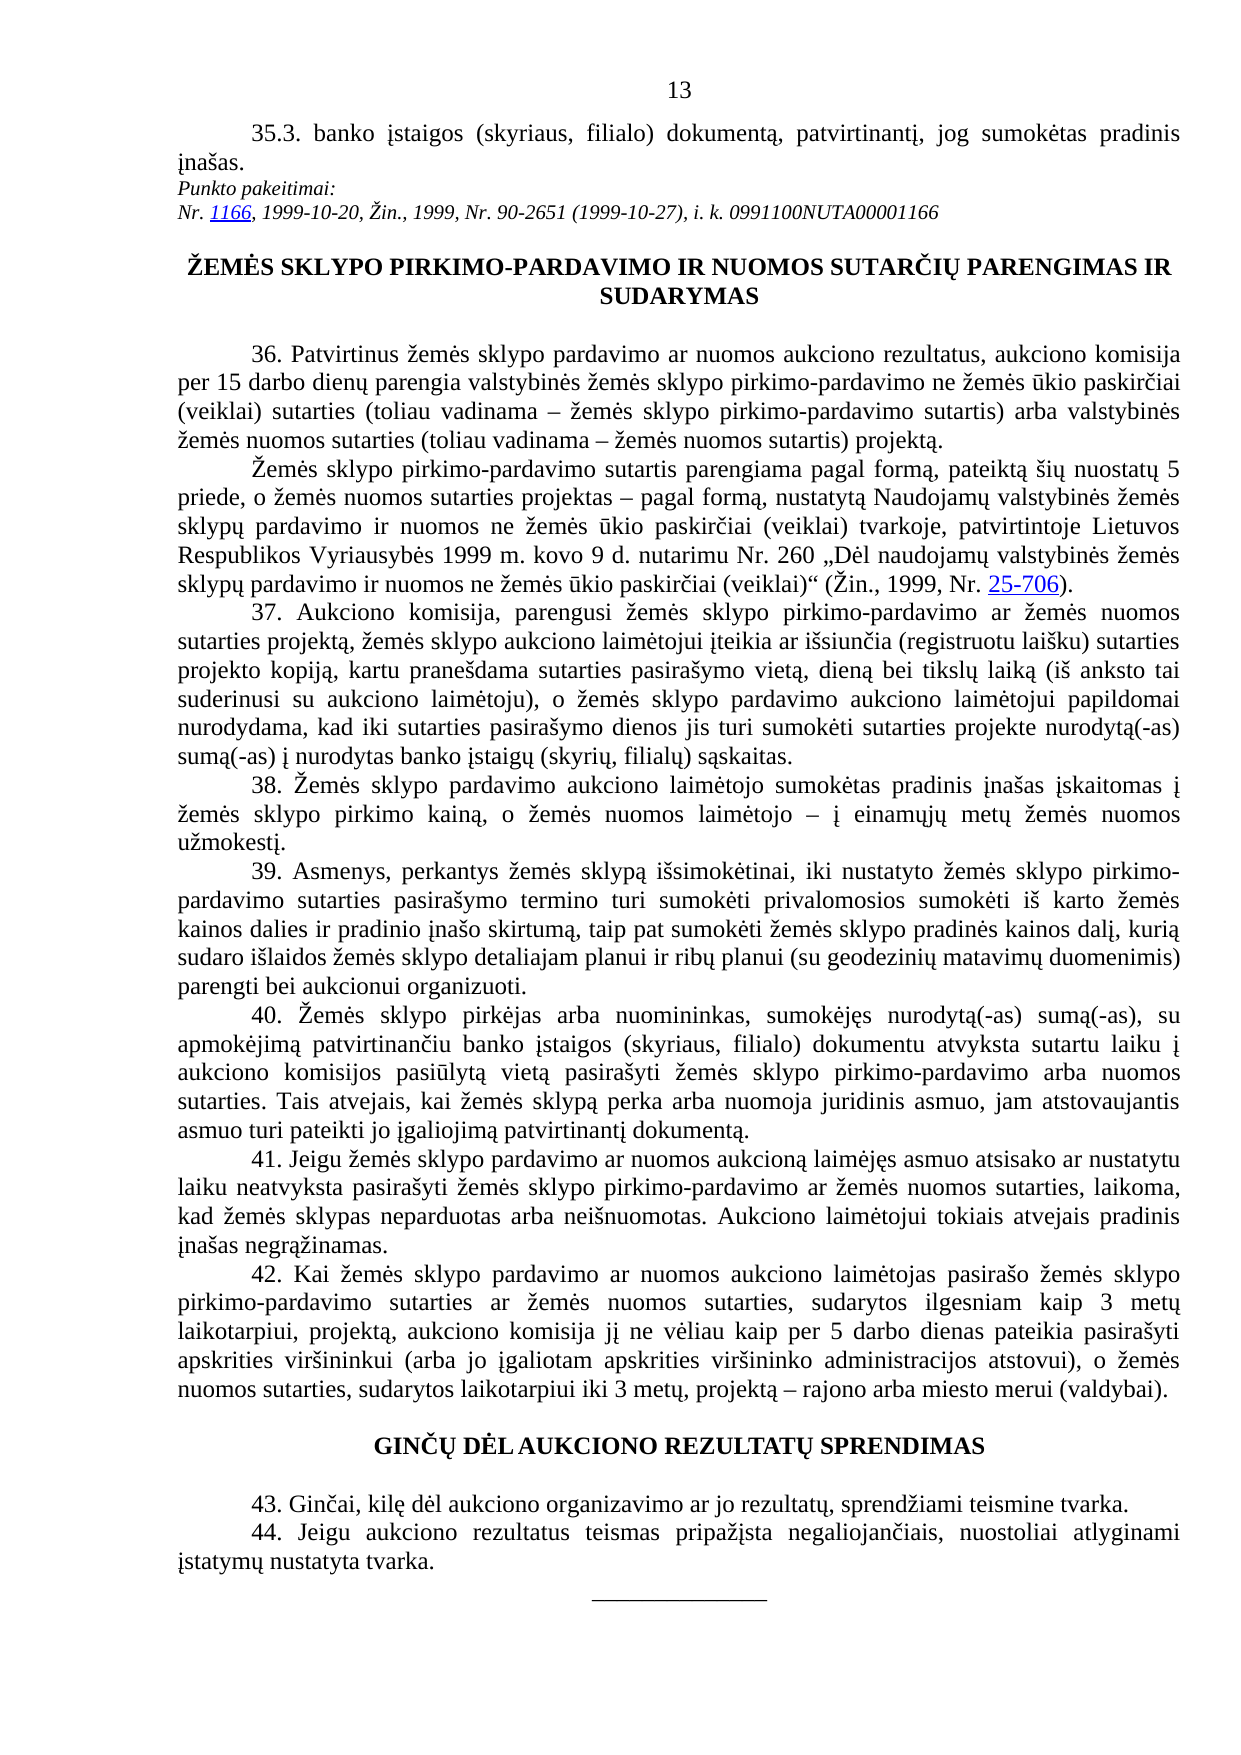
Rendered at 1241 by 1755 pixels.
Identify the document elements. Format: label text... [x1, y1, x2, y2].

text Žemės sklypo pirkimo-pardavimo sutartis parengiama pagal formą, pateiktą šių nuostatų 5 priede, o žemės nuomos sutarties projektas – pagal formą, nustatytą Naudojamų valstybinės žemės sklypų pardavimo ir nuomos ne žemės ūkio paskirčiai (veiklai) tvarkoje, patvirtintoje Lietuvos Respublikos Vyriausybės 1999 m. kovo 9 d. nutarimu Nr. 260 „Dėl naudojamų valstybinės žemės sklypų pardavimo ir nuomos ne žemės ūkio paskirčiai (veiklai)“ (Žin., 1999, Nr. 25-706). [177, 454, 1181, 597]
text ______________ [177, 1575, 1181, 1604]
text 39. Asmenys, perkantys žemės sklypą išsimokėtinai, iki nustatyto žemės sklypo pirkimo-pardavimo sutarties pasirašymo termino turi sumokėti privalomosios sumokėti iš karto žemės kainos dalies ir pradinio įnašo skirtumą, taip pat sumokėti žemės sklypo pradinės kainos dalį, kurią sudaro išlaidos žemės sklypo detaliajam planui ir ribų planui (su geodezinių matavimų duomenimis) parengti bei aukcionui organizuoti. [177, 856, 1181, 1000]
text Ginčų dėl aukciono rezultatų sprendimas [177, 1431, 1181, 1460]
text 41. Jeigu žemės sklypo pardavimo ar nuomos aukcioną laimėjęs asmuo atsisako ar nustatytu laiku neatvyksta pasirašyti žemės sklypo pirkimo-pardavimo ar žemės nuomos sutarties, laikoma, kad žemės sklypas neparduotas arba neišnuomotas. Aukciono laimėtojui tokiais atvejais pradinis įnašas negrąžinamas. [177, 1144, 1181, 1259]
text Žemės sklypo pirkimo-pardavimo ir nuomos sutarčių parengimas IR SUDARYMAS [177, 252, 1181, 310]
text 43. Ginčai, kilę dėl aukciono organizavimo ar jo rezultatų, sprendžiami teismine tvarka. [177, 1489, 1181, 1517]
text 37. Aukciono komisija, parengusi žemės sklypo pirkimo-pardavimo ar žemės nuomos sutarties projektą, žemės sklypo aukciono laimėtojui įteikia ar išsiunčia (registruotu laišku) sutarties projekto kopiją, kartu pranešdama sutarties pasirašymo vietą, dieną bei tikslų laiką (iš anksto tai suderinusi su aukciono laimėtoju), o žemės sklypo pardavimo aukciono laimėtojui papildomai nurodydama, kad iki sutarties pasirašymo dienos jis turi sumokėti sutarties projekte nurodytą(-as) sumą(-as) į nurodytas banko įstaigų (skyrių, filialų) sąskaitas. [177, 597, 1181, 770]
text 42. Kai žemės sklypo pardavimo ar nuomos aukciono laimėtojas pasirašo žemės sklypo pirkimo-pardavimo sutarties ar žemės nuomos sutarties, sudarytos ilgesniam kaip 3 metų laikotarpiui, projektą, aukciono komisija jį ne vėliau kaip per 5 darbo dienas pateikia pasirašyti apskrities viršininkui (arba jo įgaliotam apskrities viršininko administracijos atstovui), o žemės nuomos sutarties, sudarytos laikotarpiui iki 3 metų, projektą – rajono arba miesto merui (valdybai). [177, 1259, 1181, 1402]
text 35.3. banko įstaigos (skyriaus, filialo) dokumentą, patvirtinantį, jog sumokėtas pradinis įnašas. [177, 118, 1181, 176]
text Punkto pakeitimai: [177, 176, 1181, 200]
text 44. Jeigu aukciono rezultatus teismas pripažįsta negaliojančiais, nuostoliai atlyginami įstatymų nustatyta tvarka. [177, 1517, 1181, 1575]
text 40. Žemės sklypo pirkėjas arba nuomininkas, sumokėjęs nurodytą(-as) sumą(-as), su apmokėjimą patvirtinančiu banko įstaigos (skyriaus, filialo) dokumentu atvyksta sutartu laiku į aukciono komisijos pasiūlytą vietą pasirašyti žemės sklypo pirkimo-pardavimo arba nuomos sutarties. Tais atvejais, kai žemės sklypą perka arba nuomoja juridinis asmuo, jam atstovaujantis asmuo turi pateikti jo įgaliojimą patvirtinantį dokumentą. [177, 1000, 1181, 1144]
text 36. Patvirtinus žemės sklypo pardavimo ar nuomos aukciono rezultatus, aukciono komisija per 15 darbo dienų parengia valstybinės žemės sklypo pirkimo-pardavimo ne žemės ūkio paskirčiai (veiklai) sutarties (toliau vadinama – žemės sklypo pirkimo-pardavimo sutartis) arba valstybinės žemės nuomos sutarties (toliau vadinama – žemės nuomos sutartis) projektą. [177, 339, 1181, 454]
text 38. Žemės sklypo pardavimo aukciono laimėtojo sumokėtas pradinis įnašas įskaitomas į žemės sklypo pirkimo kainą, o žemės nuomos laimėtojo – į einamųjų metų žemės nuomos užmokestį. [177, 770, 1181, 856]
text Nr. 1166, 1999-10-20, Žin., 1999, Nr. 90-2651 (1999-10-27), i. k. 0991100NUTA00001166 [177, 200, 1181, 224]
